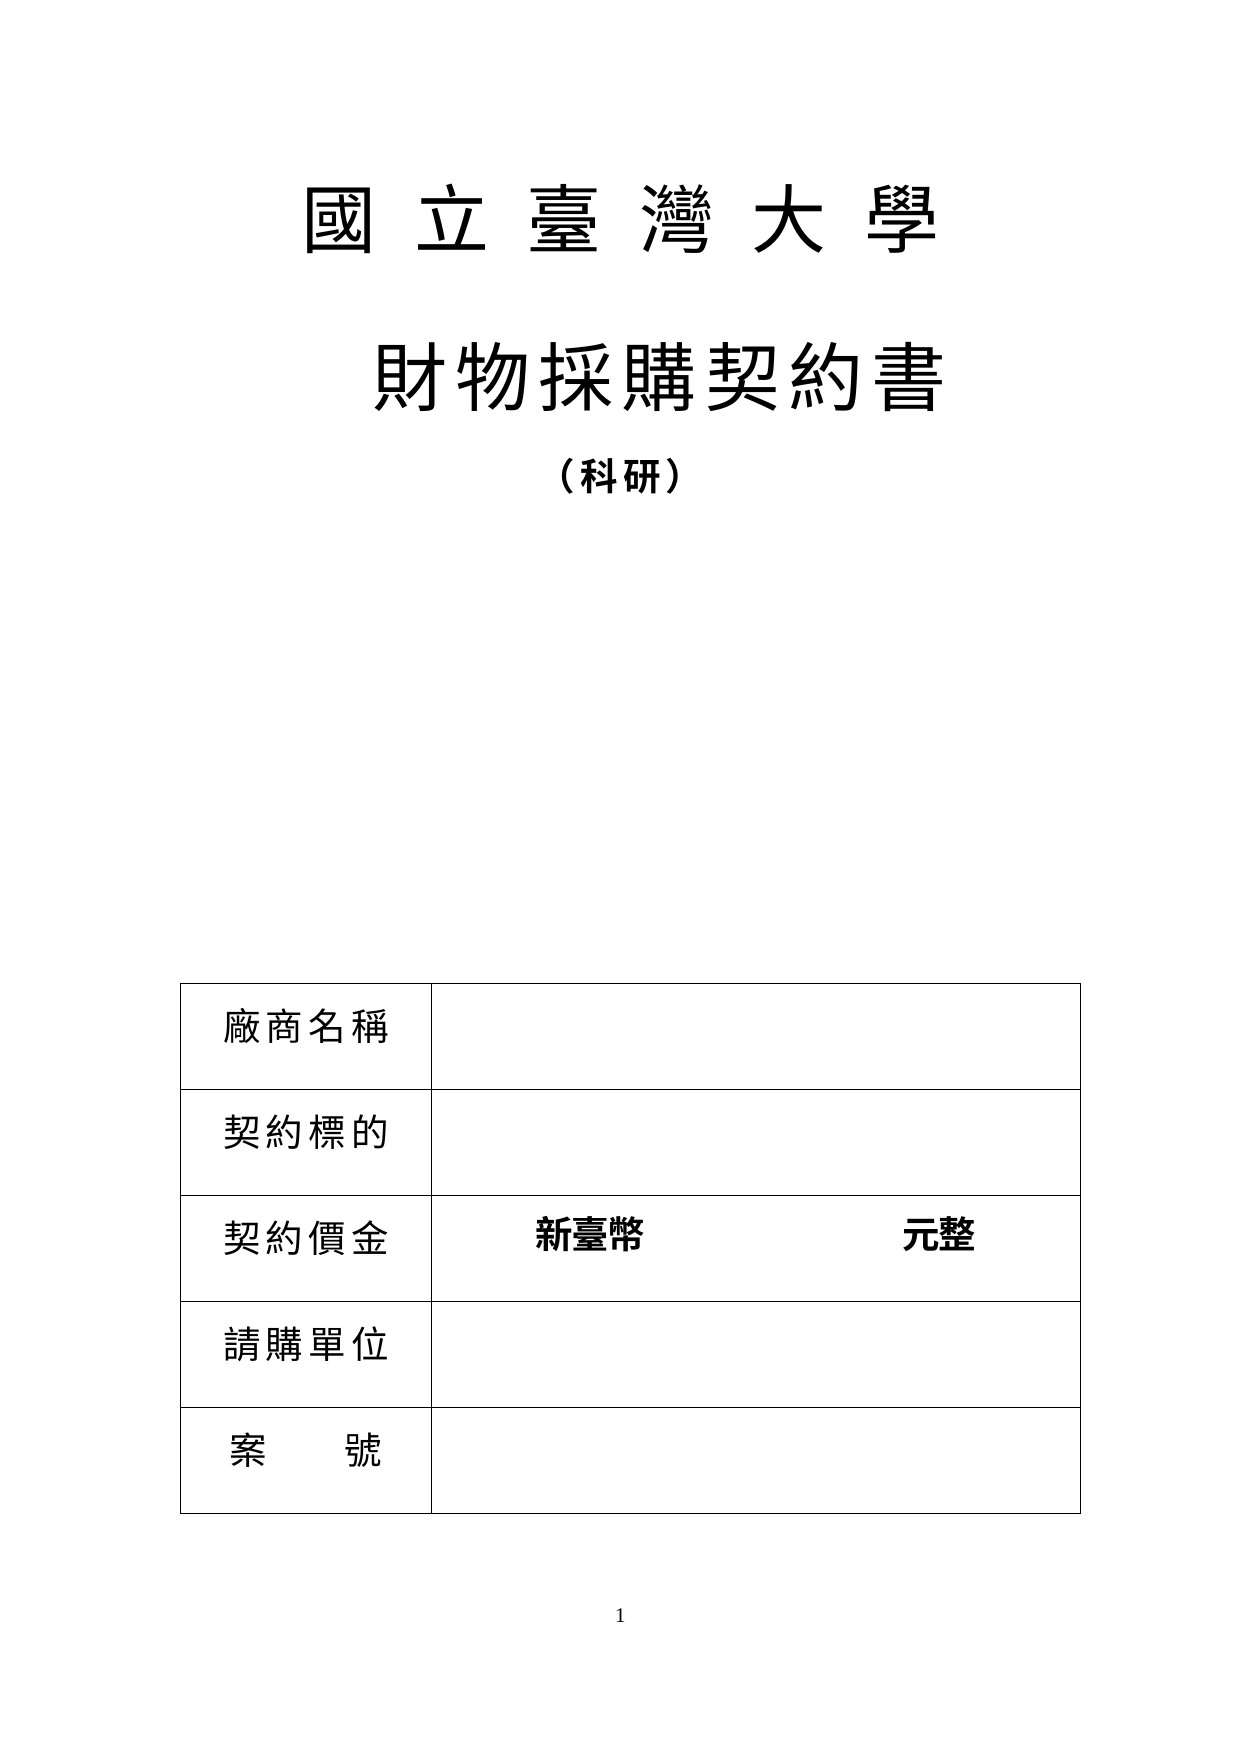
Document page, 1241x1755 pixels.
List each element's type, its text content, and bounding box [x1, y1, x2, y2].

table_header 廠商名稱 [181, 984, 431, 1088]
table_cell 請購單位 [181, 1302, 431, 1407]
table_cell [432, 1408, 1080, 1513]
table_cell 新臺幣 元整 [432, 1196, 1080, 1301]
text 財物採購契約書 [118, 289, 1122, 434]
table_cell [432, 1302, 1080, 1407]
text （科研） [118, 447, 1122, 501]
table_cell 契約價金 [181, 1196, 431, 1301]
table_cell [432, 1090, 1080, 1195]
table_header [432, 984, 1080, 1088]
table_cell 案 號 [181, 1408, 431, 1513]
table_cell 契約標的 [181, 1090, 431, 1195]
text 國 立 臺 灣 大 學 [118, 130, 1122, 276]
